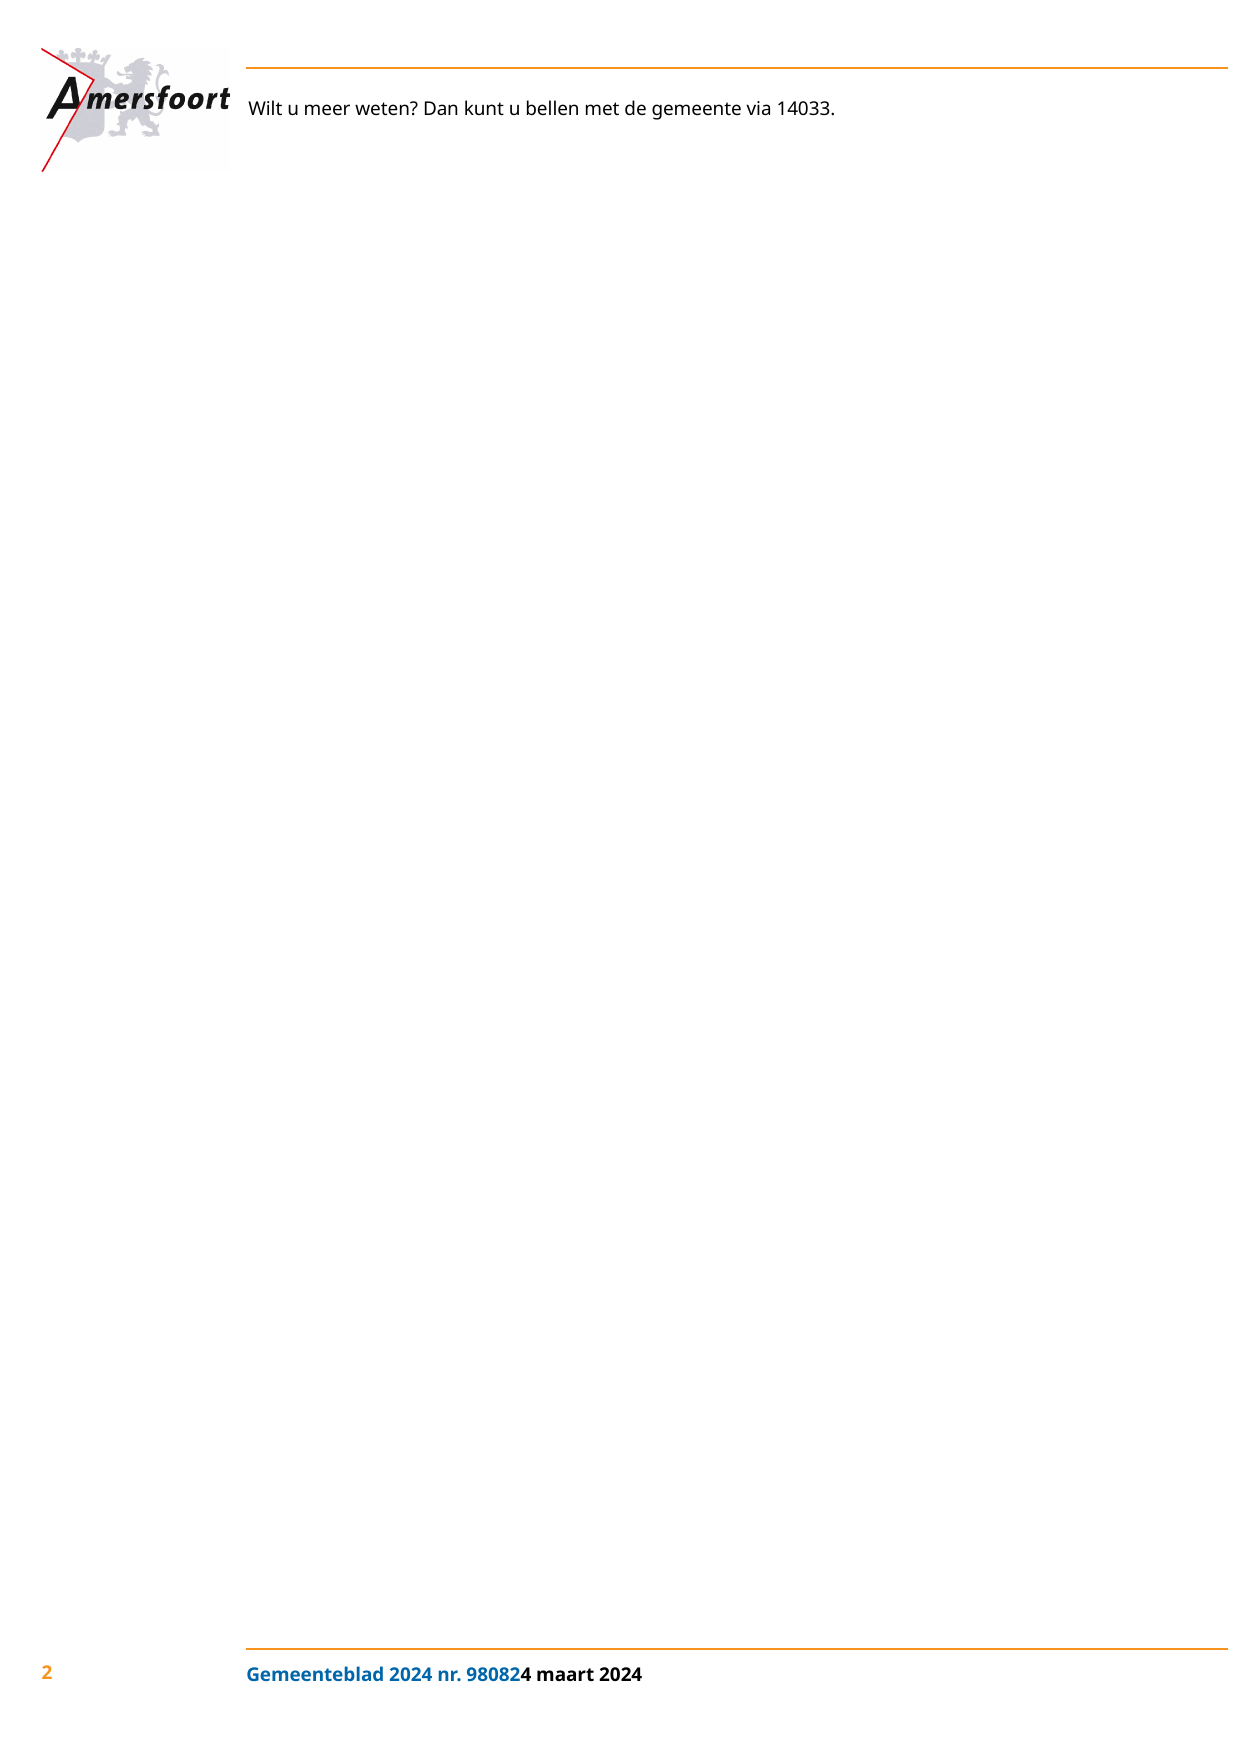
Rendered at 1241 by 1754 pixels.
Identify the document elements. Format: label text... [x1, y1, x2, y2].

picture [41, 47, 231, 172]
text Wilt u meer weten? Dan kunt u bellen met de gemeente via 14033. [248, 95, 1152, 121]
